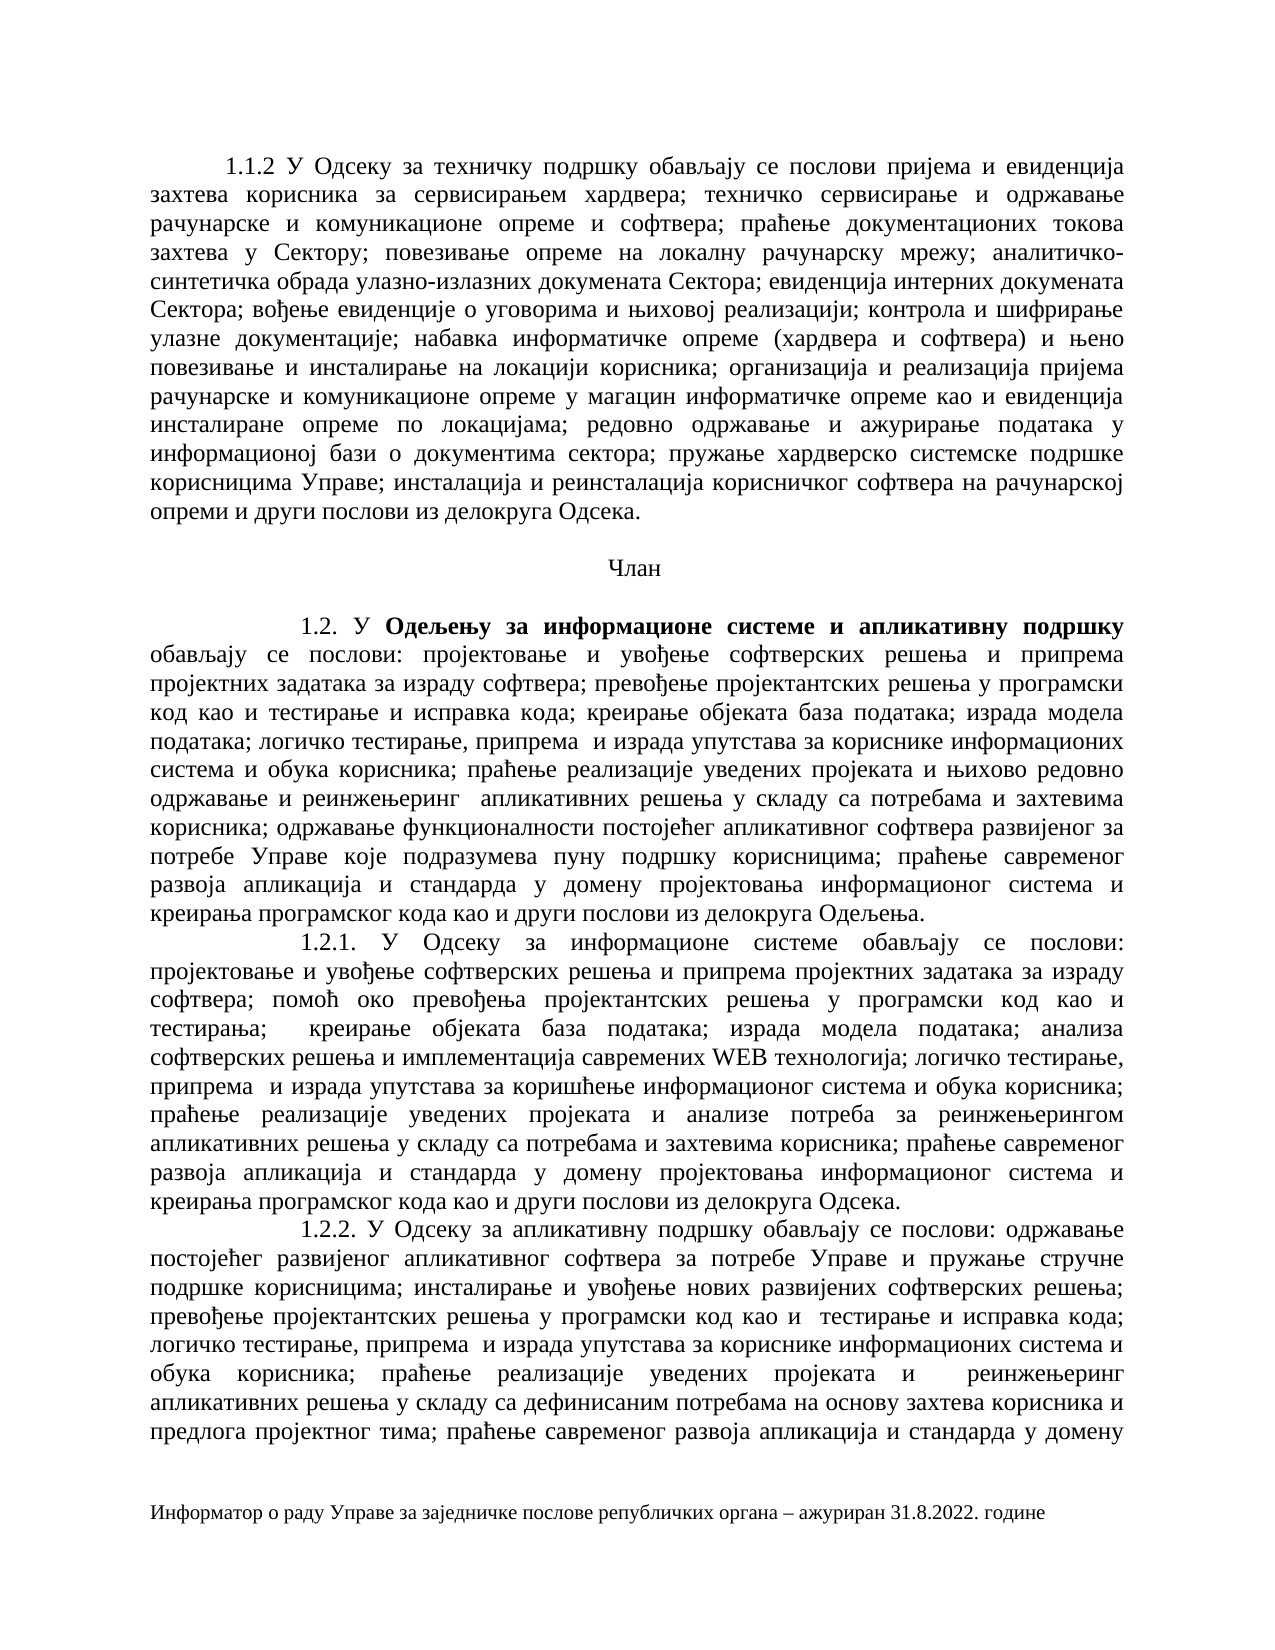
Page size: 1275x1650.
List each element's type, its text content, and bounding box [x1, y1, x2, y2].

text Члан [150, 553, 1125, 582]
text 1.2.1. У Одсеку за информационе системе обављају се послови: пројектовање и увођење софтверских решења и припрема пројектних задатака за израду софтвера; помоћ око превођења пројектантских решења у програмски код као и тестирања; креирање објеката база података; израда модела података; анализа софтверских решења и имплементација савремених WEB технологија; логичко тестирање, припрема и израда упутстава за коришћење информационог система и обука корисника; праћење реализације уведених пројеката и анализе потреба за реинжењерингом апликативних решења у складу са потребама и захтевима корисника; праћење савременог развоја апликација и стандарда у домену пројектовања информационог система и креирања програмског кода као и други послови из делокруга Одсека. [150, 927, 1125, 1214]
text 1.2. У Одељењу за информационе системе и апликативну подршку обављају се послови: пројектовање и увођење софтверских решења и припрема пројектних задатака за израду софтвера; превођење пројектантских решења у програмски код као и тестирање и исправка кода; креирање објеката база података; израда модела података; логичко тестирање, припрема и израда упутстава за кориснике информационих система и обука корисника; праћење реализације уведених пројеката и њихово редовно одржавање и реинжењеринг апликативних решења у складу са потребама и захтевима корисника; одржавање функционалности постојећег апликативног софтвера развијеног за потребе Управе које подразумева пуну подршку корисницима; праћење савременог развоја апликација и стандарда у домену пројектовања информационог система и креирања програмског кода као и други послови из делокруга Одељења. [150, 611, 1125, 927]
text 1.1.2 У Одсеку за техничку подршку обављају се послови пријема и евиденција захтева корисника за сервисирањем хардвера; техничко сервисирање и одржавање рачунарске и комуникационе опреме и софтвера; праћење документационих токова захтева у Сектору; повезивање опреме на локалну рачунарску мрежу; аналитичко-синтетичка обрада улазно-излазних докумената Сектора; евиденција интерних докумената Сектора; вођење евиденције о уговорима и њиховој реализацији; контрола и шифрирање улазне документације; набавка информатичке опреме (хардвера и софтвера) и њено повезивање и инсталирање на локацији корисника; организација и реализација пријема рачунарске и комуникационе опреме у магацин информатичке опреме као и евиденција инсталиране опреме по локацијама; редовно одржавање и ажурирање података у информационој бази о документима сектора; пружање хардверско системске подршке корисницима Управе; инсталација и реинсталација корисничког софтвера на рачунарској опреми и други послови из делокруга Одсека. [150, 151, 1125, 524]
text 1.2.2. У Одсеку за апликативну подршку обављају се послови: одржавање постојећег развијеног апликативног софтвера за потребе Управе и пружање стручне подршке корисницима; инсталирање и увођење нових развијених софтверских решења; превођење пројектантских решења у програмски код као и тестирање и исправка кода; логичко тестирање, припрема и израда упутстава за кориснике информационих система и обука корисника; праћење реализације уведених пројеката и реинжењеринг апликативних решења у складу са дефинисаним потребама на основу захтева корисника и предлога пројектног тима; праћење савременог развоја апликација и стандарда у домену [150, 1214, 1125, 1444]
